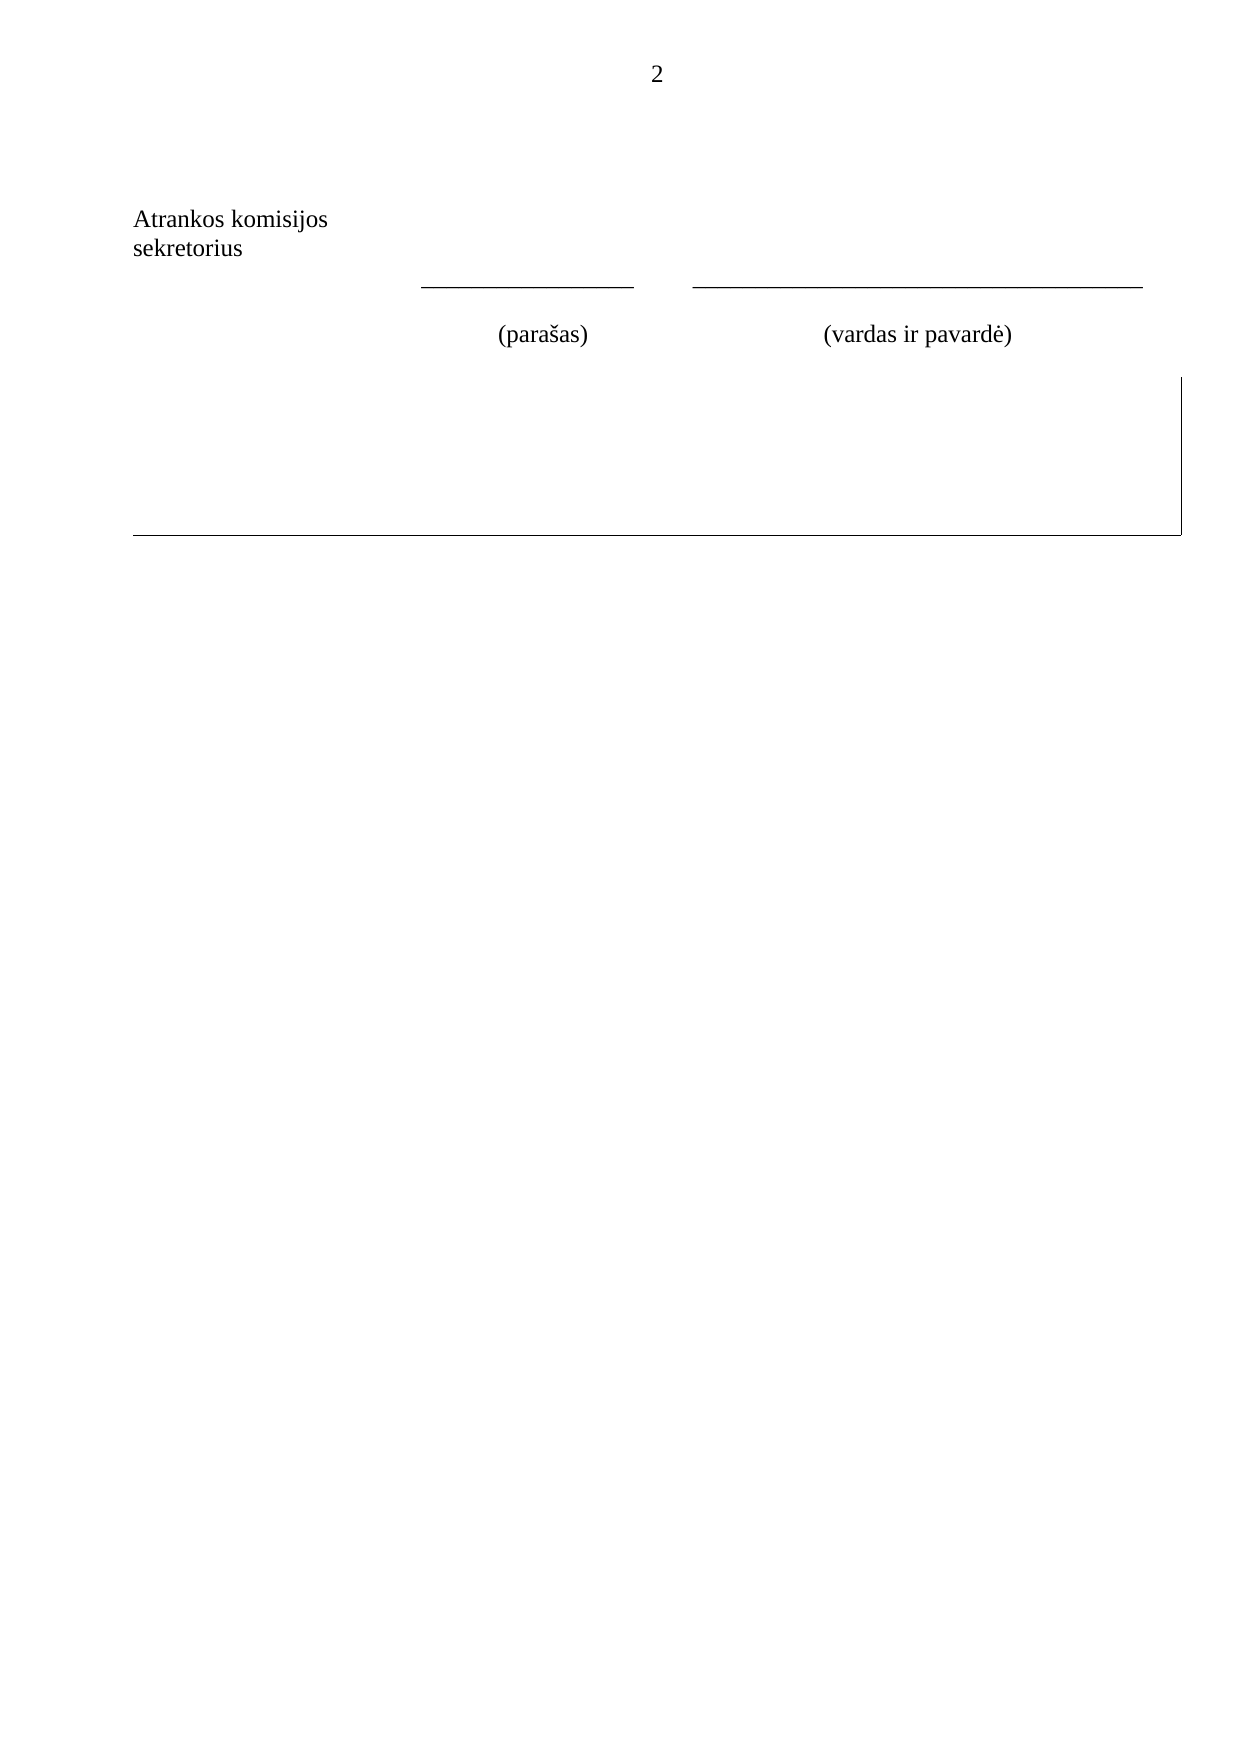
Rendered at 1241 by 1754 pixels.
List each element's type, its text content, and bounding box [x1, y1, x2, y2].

table_header ____________________________________ (vardas ir pavardė) [676, 262, 1159, 377]
text sekretorius [133, 233, 1181, 262]
text Atrankos komisijos [133, 204, 1181, 233]
text _____________________________ [133, 535, 1181, 563]
table_header [676, 118, 1159, 176]
table_header _________________ (parašas) [410, 262, 676, 377]
table_header [410, 118, 676, 176]
